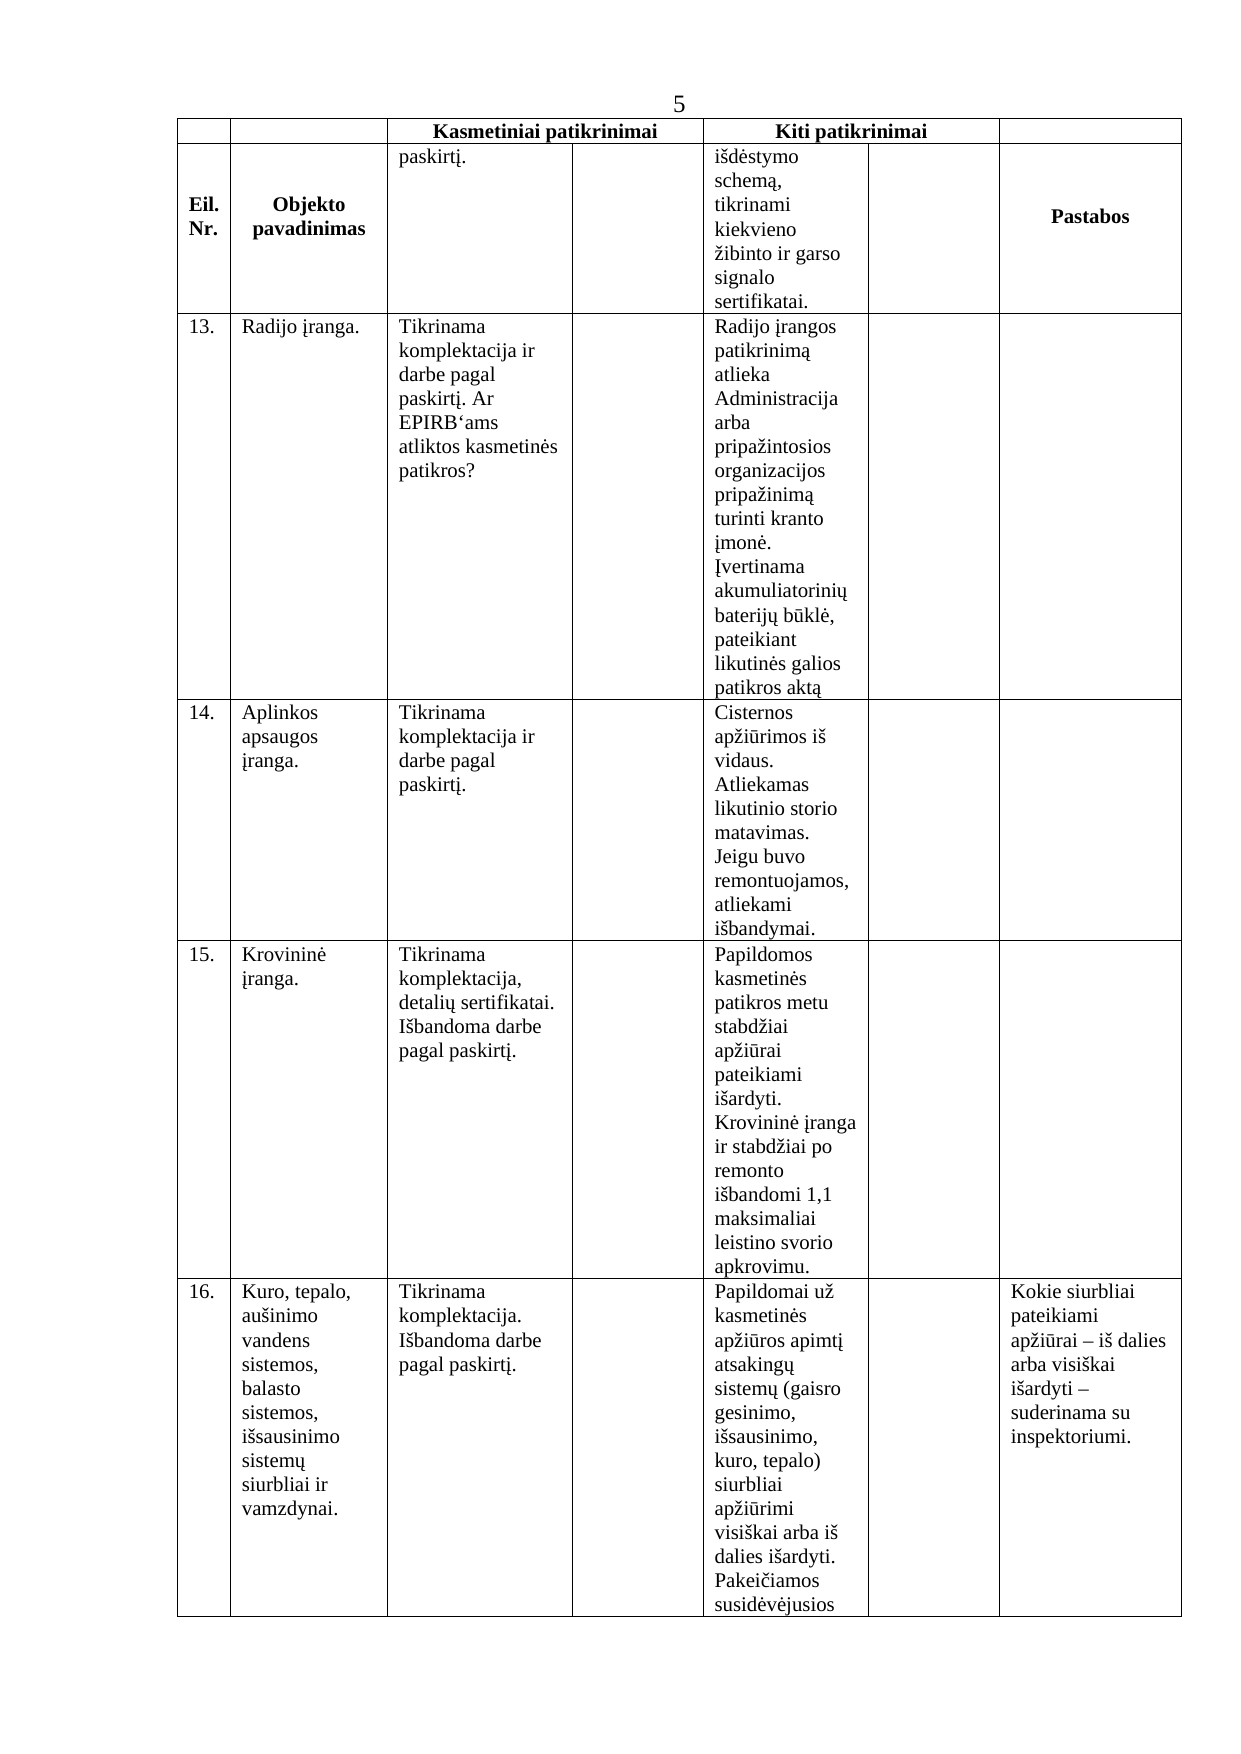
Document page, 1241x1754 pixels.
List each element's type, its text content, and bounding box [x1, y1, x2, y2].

table_header Kasmetiniai patikrinimai [388, 119, 703, 143]
table_header [231, 119, 387, 143]
table_cell [573, 144, 703, 313]
table_cell Tikrinama komplektacija ir darbe pagal paskirtį. [388, 700, 572, 940]
table_cell Papildomos kasmetinės patikros metu stabdžiai apžiūrai pateikiami išardyti. Krovininė įranga ir stabdžiai po remonto išbandomi 1,1 maksimaliai leistino svorio apkrovimu. [704, 941, 868, 1278]
table_cell [869, 941, 999, 1278]
table_cell [869, 700, 999, 940]
table_cell [573, 314, 703, 699]
table_cell Krovininė įranga. [231, 941, 387, 1278]
table_header Kiti patikrinimai [704, 119, 999, 143]
table_cell Radijo įranga. [231, 314, 387, 699]
table_cell [573, 1279, 703, 1616]
table_cell [573, 941, 703, 1278]
table_cell Radijo įrangos patikrinimą atlieka Administracija arba pripažintosios organizacijos pripažinimą turinti kranto įmonė. Įvertinama akumuliatorinių baterijų būklė, pateikiant likutinės galios patikros aktą [704, 314, 868, 699]
table_cell 15. [178, 941, 230, 1278]
table_cell Tikrinama komplektacija, detalių sertifikatai. Išbandoma darbe pagal paskirtį. [388, 941, 572, 1278]
table_cell Tikrinama komplektacija ir darbe pagal paskirtį. Ar EPIRB‘ams atliktos kasmetinės patikros? [388, 314, 572, 699]
table_cell [1000, 144, 1181, 313]
table_header [1000, 119, 1181, 143]
table_cell [869, 1279, 999, 1616]
table_cell Tikrinama komplektacija. Išbandoma darbe pagal paskirtį. [388, 1279, 572, 1616]
table_cell Kokie siurbliai pateikiami apžiūrai – iš dalies arba visiškai išardyti – suderinama su inspektoriumi. [1000, 1279, 1181, 1616]
table_cell [1000, 314, 1181, 699]
table_cell Navigacinė įranga, garso signalai, pirotechnika. [231, 144, 387, 313]
table_cell Cisternos apžiūrimos iš vidaus. Atliekamas likutinio storio matavimas. Jeigu buvo remontuojamos, atliekami išbandymai. [704, 700, 868, 940]
table_cell 12. [178, 144, 230, 313]
table_cell Kuro, tepalo, aušinimo vandens sistemos, balasto sistemos, išsausinimo sistemų siurbliai ir vamzdynai. [231, 1279, 387, 1616]
table_cell 16. [178, 1279, 230, 1616]
table_cell [869, 314, 999, 699]
table_cell [1000, 941, 1181, 1278]
table_cell Papildomai už kasmetinės apžiūros apimtį atsakingų sistemų (gaisro gesinimo, išsausinimo, kuro, tepalo) siurbliai apžiūrimi visiškai arba iš dalies išardyti. Pakeičiamos susidėvėjusios [704, 1279, 868, 1616]
table_cell paskirtį. [388, 144, 572, 313]
table_cell [573, 700, 703, 940]
table_header [178, 119, 230, 143]
table_cell Aplinkos apsaugos įranga. [231, 700, 387, 940]
table_cell [1000, 700, 1181, 940]
table_cell 14. [178, 700, 230, 940]
table_cell 13. [178, 314, 230, 699]
table_cell [869, 144, 999, 313]
table_cell išdėstymo schemą, tikrinami kiekvieno žibinto ir garso signalo sertifikatai. [704, 144, 868, 313]
